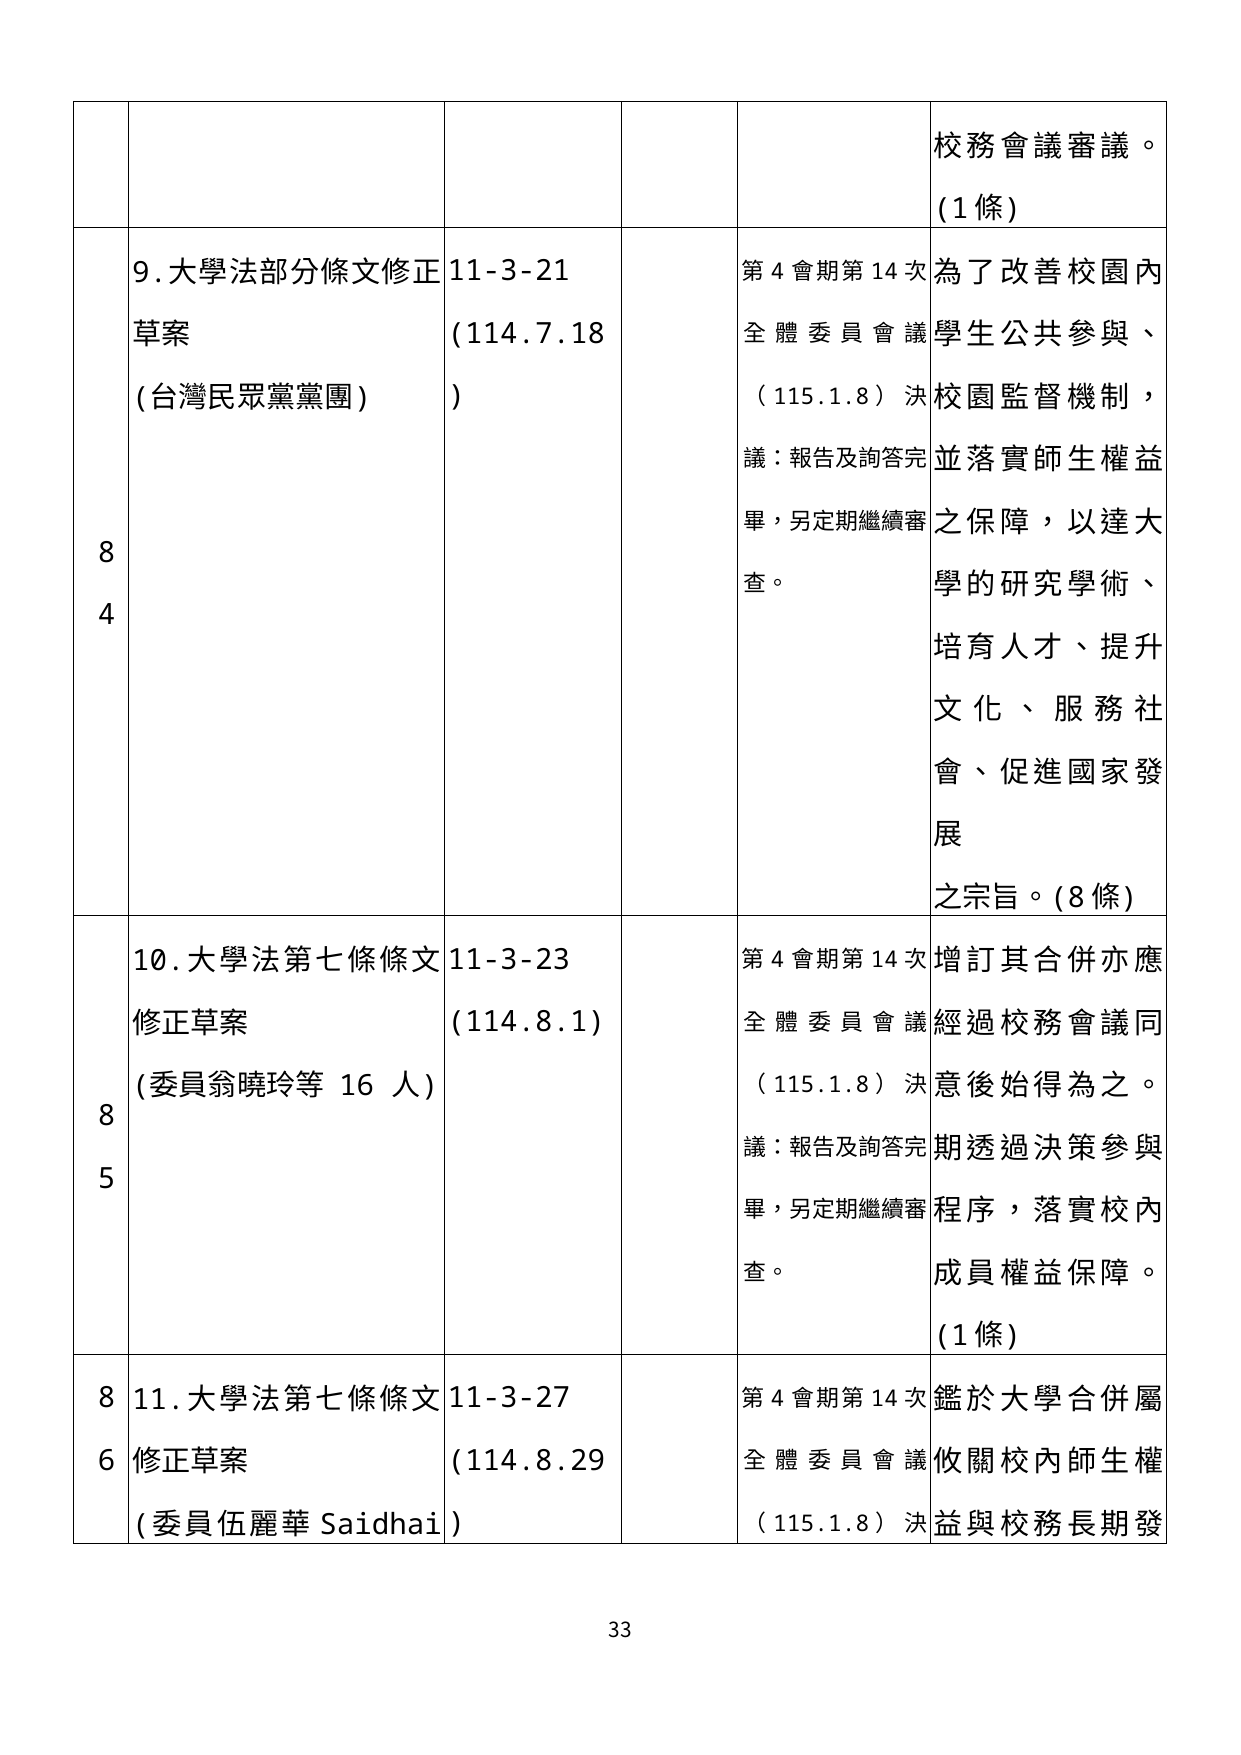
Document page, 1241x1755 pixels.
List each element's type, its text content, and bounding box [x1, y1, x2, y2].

table_cell 11-3-27 (114.8.29) [445, 1355, 621, 1542]
table_cell [129, 102, 444, 227]
table_cell [622, 102, 737, 227]
table_cell 10.大學法第七條條文修正草案 (委員翁曉玲等 16 人) [129, 916, 444, 1354]
table_cell [622, 916, 737, 1354]
table_cell 為了改善校園內學生公共參與、校園監督機制，並落實師生權益之保障，以達大學的研究學術、培育人才、提升文化、服務社會、促進國家發展 之宗旨。(8條) [931, 228, 1166, 915]
table_cell 11-3-21 (114.7.18) [445, 228, 621, 915]
table_cell 11-3-23 (114.8.1) [445, 916, 621, 1354]
table_cell 11.大學法第七條條文修正草案 (委員伍麗華Saidhai [129, 1355, 444, 1542]
table_cell [74, 916, 128, 1354]
table_cell 第4會期第14次全體委員會議（115.1.8）決議：報告及詢答完畢，另定期繼續審查。 [738, 228, 930, 915]
table_cell 第4會期第14次全體委員會議（115.1.8）決議：報告及詢答完畢，另定期繼續審查。 [738, 916, 930, 1354]
table_cell 校務會議審議。(1條) [931, 102, 1166, 227]
table_cell [738, 102, 930, 227]
table_cell [445, 102, 621, 227]
table_cell [622, 1355, 737, 1542]
table_cell 增訂其合併亦應經過校務會議同意後始得為之。期透過決策參與程序，落實校內成員權益保障。(1條) [931, 916, 1166, 1354]
table_cell [622, 228, 737, 915]
table_cell [74, 228, 128, 915]
table_cell 鑑於大學合併屬攸關校內師生權益與校務長期發 [931, 1355, 1166, 1542]
table_cell 第4會期第14次全體委員會議（115.1.8）決 [738, 1355, 930, 1542]
table_cell [74, 1355, 128, 1542]
table_cell [74, 102, 128, 227]
table_cell 9.大學法部分條文修正草案 (台灣民眾黨黨團) [129, 228, 444, 915]
